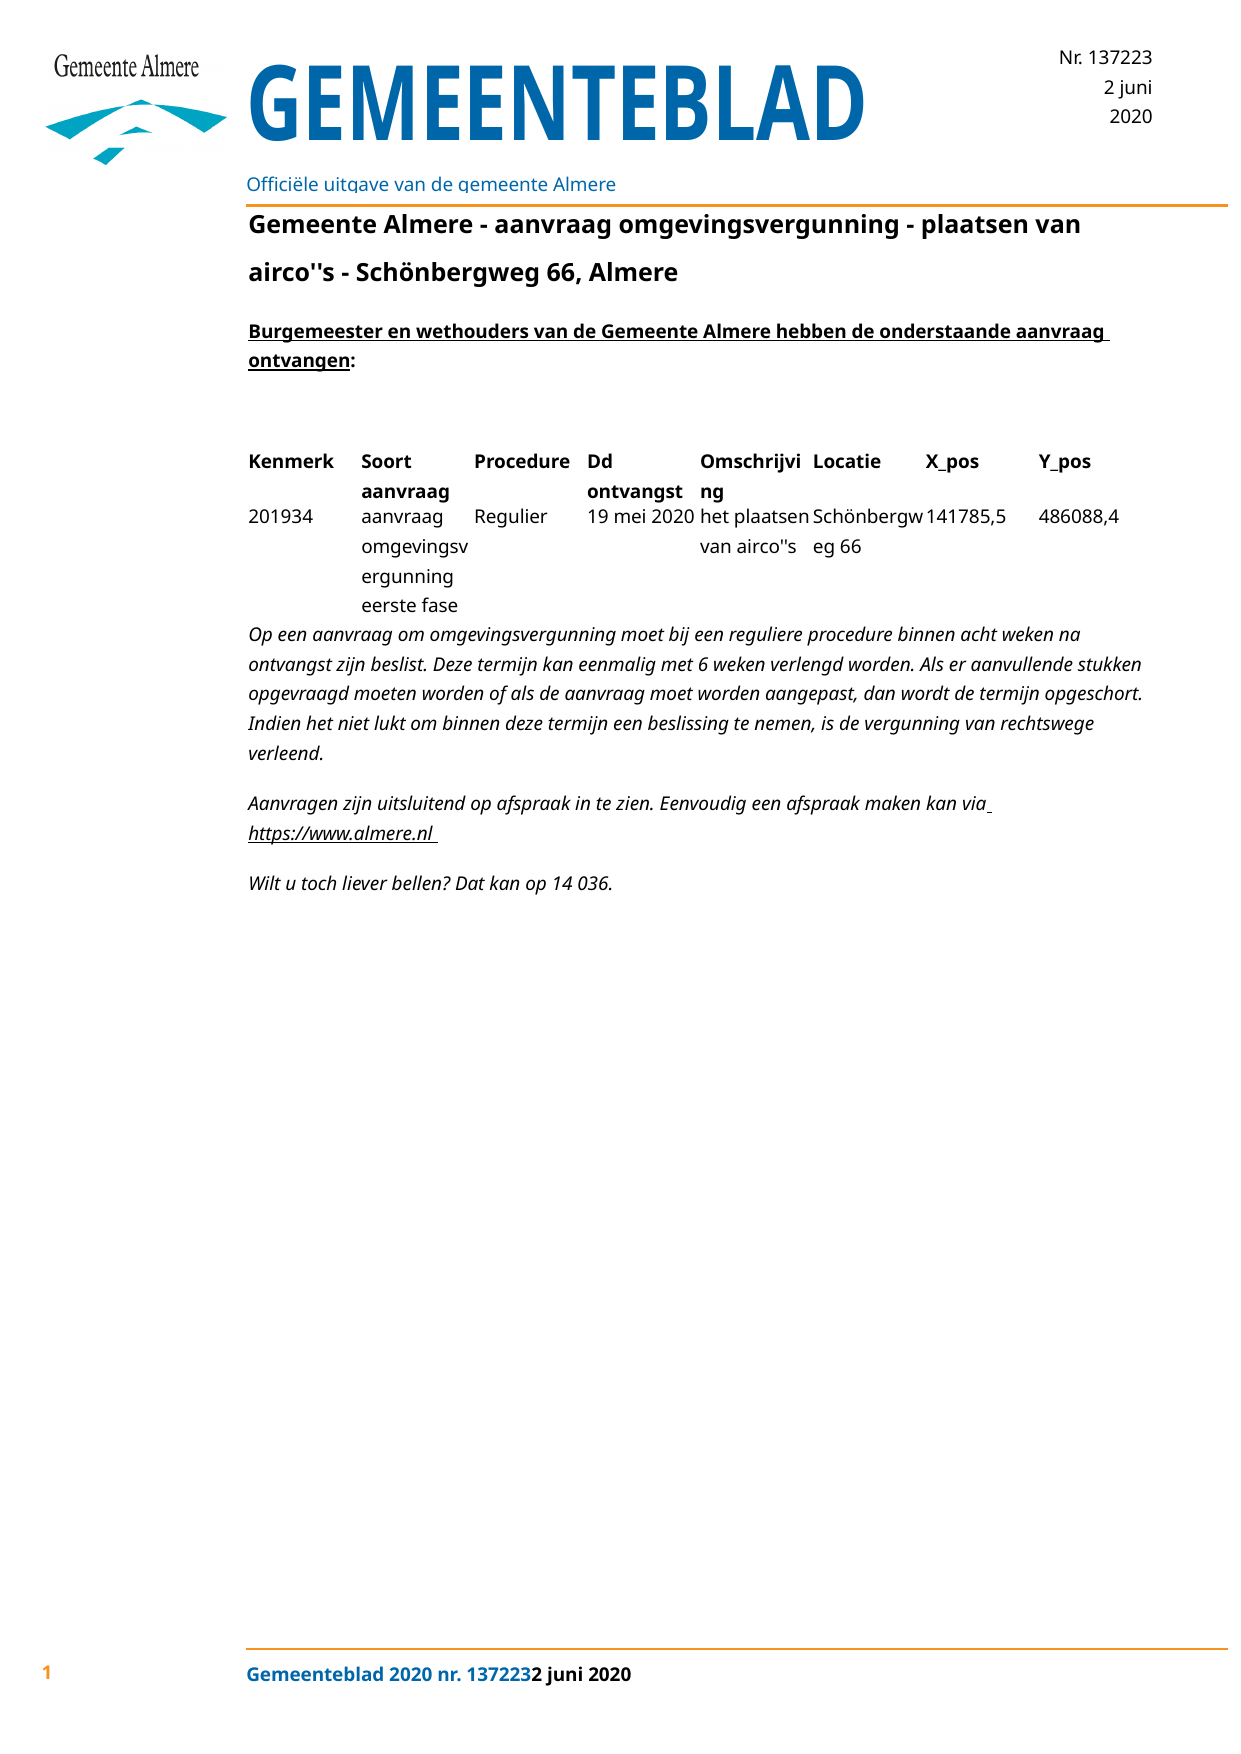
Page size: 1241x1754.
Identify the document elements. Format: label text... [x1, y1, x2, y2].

table_cell het plaatsen van airco''s [700, 504, 813, 618]
table_cell 486088,4 [1039, 504, 1152, 618]
table_cell 141785,5 [926, 504, 1038, 618]
table_header Omschrijving [700, 449, 813, 504]
table_cell aanvraag omgevingsvergunning eerste fase [361, 504, 474, 618]
table_header Procedure [474, 449, 587, 504]
table_header Dd ontvangst [587, 449, 700, 504]
table_header Y_pos [1039, 449, 1152, 504]
table_header X_pos [926, 449, 1038, 504]
table_header Soort aanvraag [361, 449, 474, 504]
text Gemeente Almere - aanvraag omgevingsvergunning - plaatsen van airco''s - Schönbergweg 66, Almere [248, 207, 1152, 288]
table_cell Regulier [474, 504, 587, 618]
text Burgemeester en wethouders van de Gemeente Almere hebben de onderstaande aanvraag ontvangen: [248, 318, 1152, 373]
picture [41, 47, 231, 172]
table_cell 201934 [248, 504, 361, 618]
text Aanvragen zijn uitsluitend op afspraak in te zien. Eenvoudig een afspraak maken kan via https://www.almere.nl [248, 790, 1152, 846]
table_header Locatie [813, 449, 926, 504]
text Op een aanvraag om omgevingsvergunning moet bij een reguliere procedure binnen acht weken na ontvangst zijn beslist. Deze termijn kan eenmalig met 6 weken verlengd worden. Als er aanvullende stukken opgevraagd moeten worden of als de aanvraag moet worden aangepast, dan wordt de termijn opgeschort. Indien het niet lukt om binnen deze termijn een beslissing te nemen, is de vergunning van rechtswege verleend. [248, 621, 1152, 766]
text Wilt u toch liever bellen? Dat kan op 14 036. [248, 870, 1152, 896]
table_cell 19 mei 2020 [587, 504, 700, 618]
table_cell Schönbergweg 66 [813, 504, 926, 618]
table_header Kenmerk [248, 449, 361, 504]
